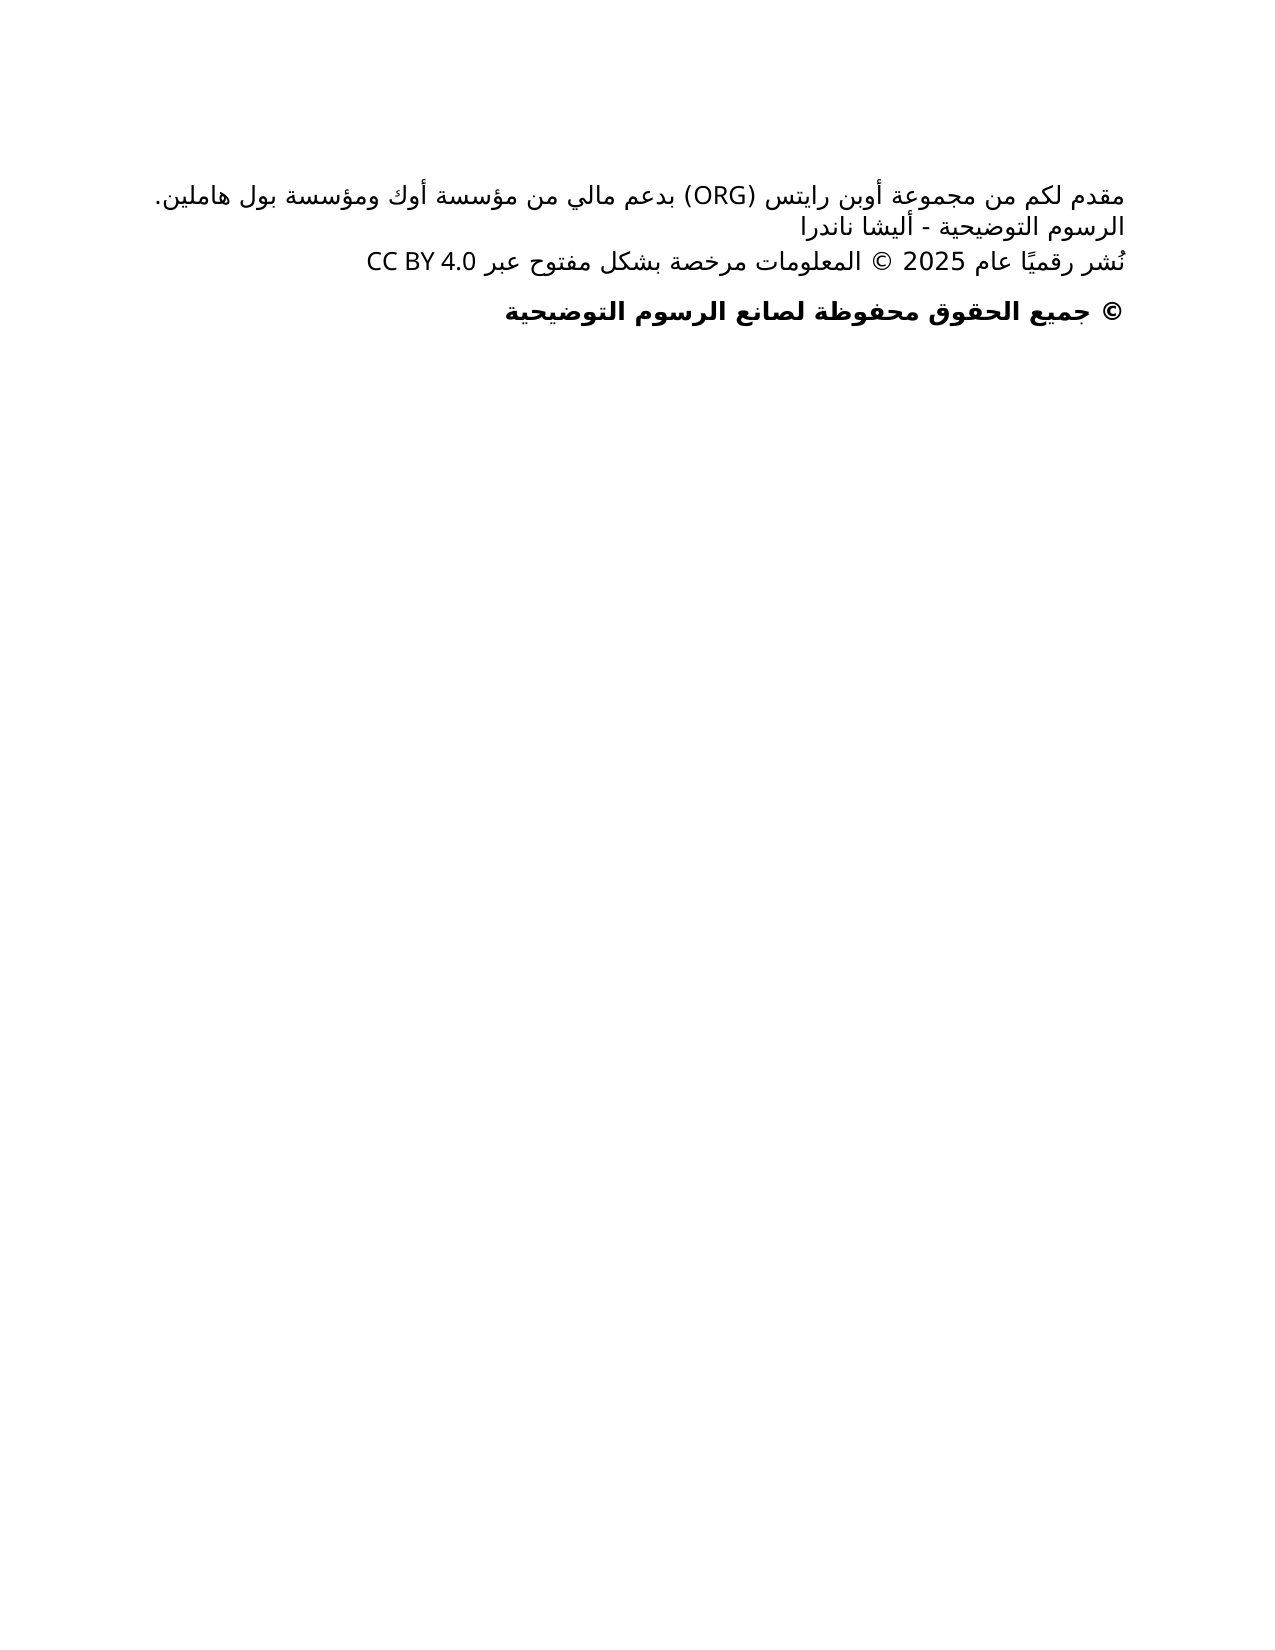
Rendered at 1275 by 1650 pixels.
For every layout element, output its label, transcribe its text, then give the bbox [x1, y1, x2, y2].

text الرسوم التوضيحية - أليشا ناندرا [150, 212, 1125, 241]
text © جميع الحقوق محفوظة لصانع الرسوم التوضيحية [150, 297, 1125, 326]
text مقدم لكم من مجموعة أوبن رايتس (ORG) بدعم مالي من مؤسسة أوك ومؤسسة بول هاملين. [150, 178, 1125, 212]
text نُشر رقميًا عام 2025 © المعلومات مرخصة بشكل مفتوح عبر CC BY 4.0 [150, 243, 1125, 278]
